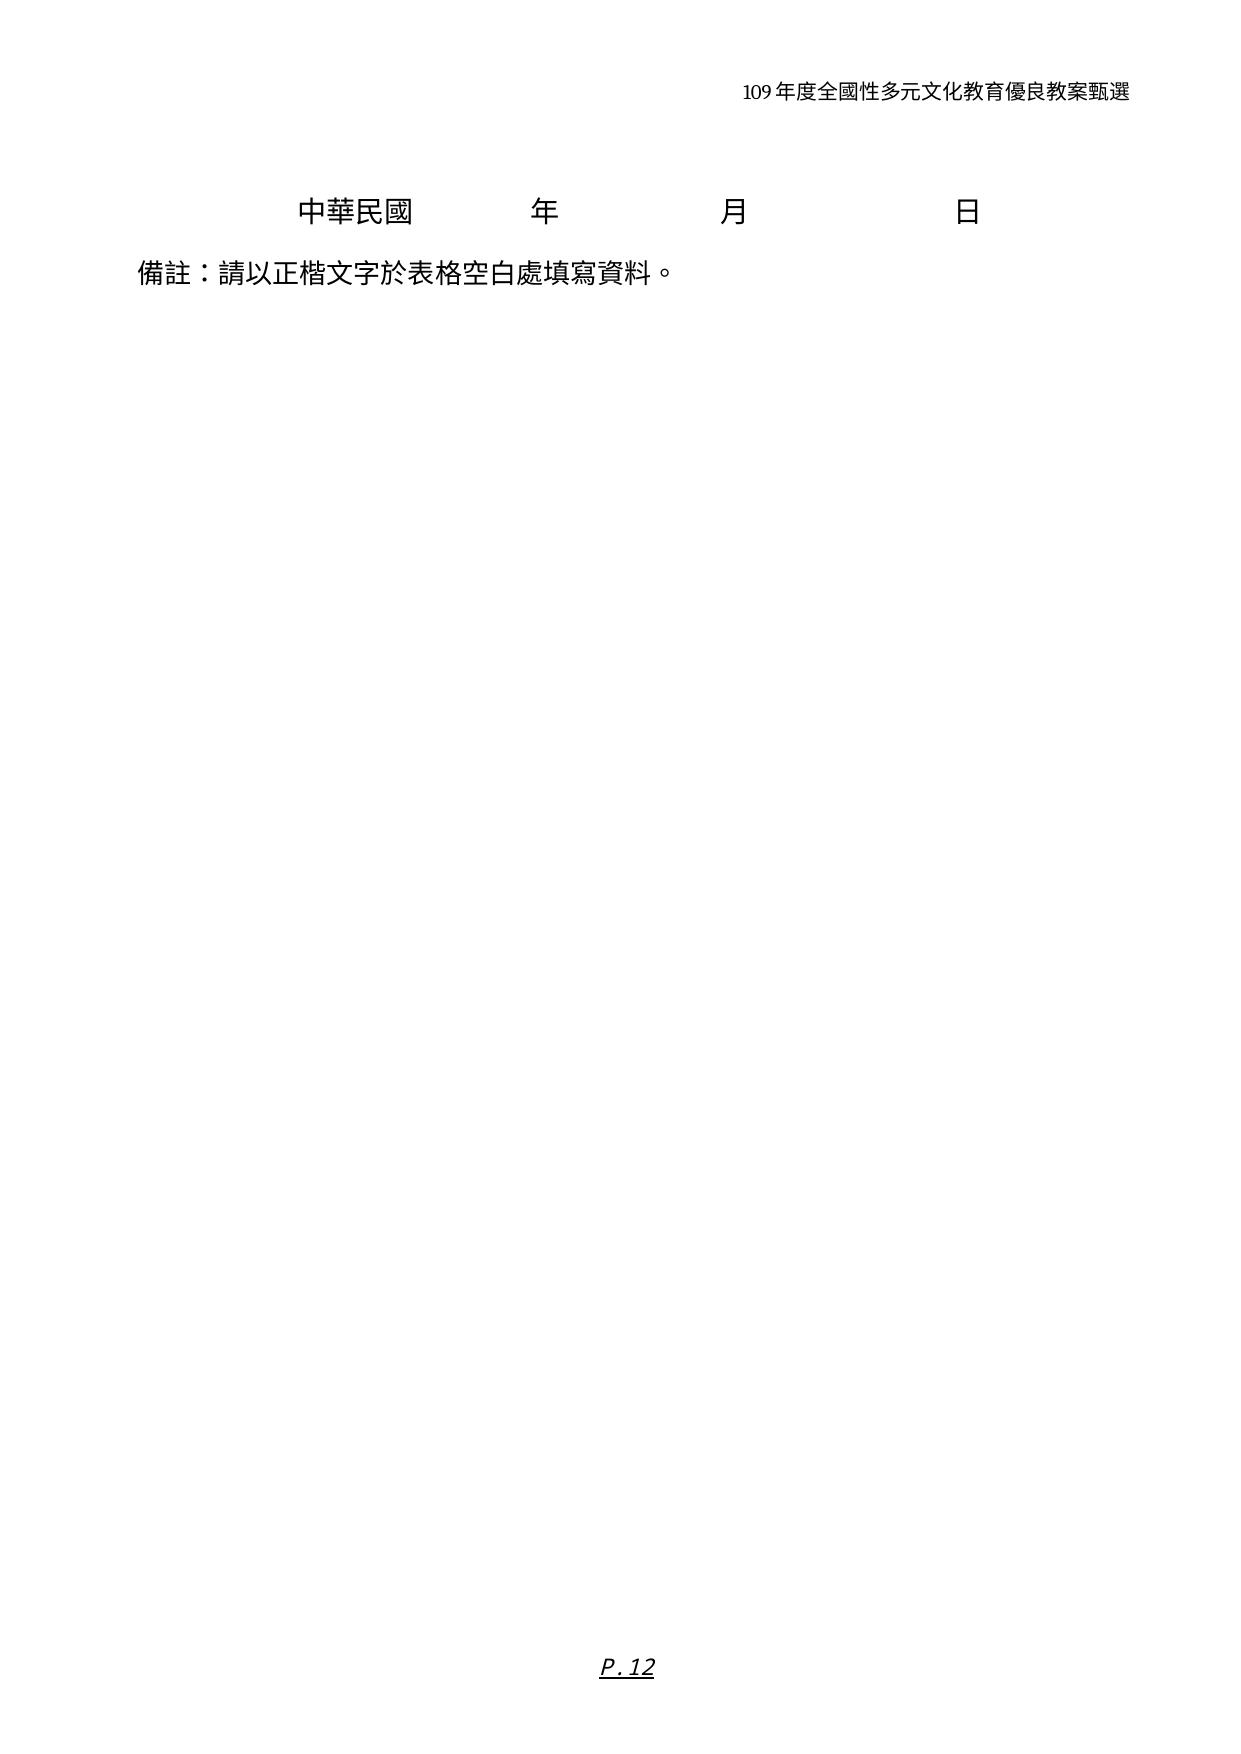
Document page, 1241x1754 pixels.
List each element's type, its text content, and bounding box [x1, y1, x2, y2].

text 備註：請以正楷文字於表格空白處填寫資料。 [137, 252, 1137, 291]
text 中華民國 年 月 日 [268, 189, 1011, 231]
